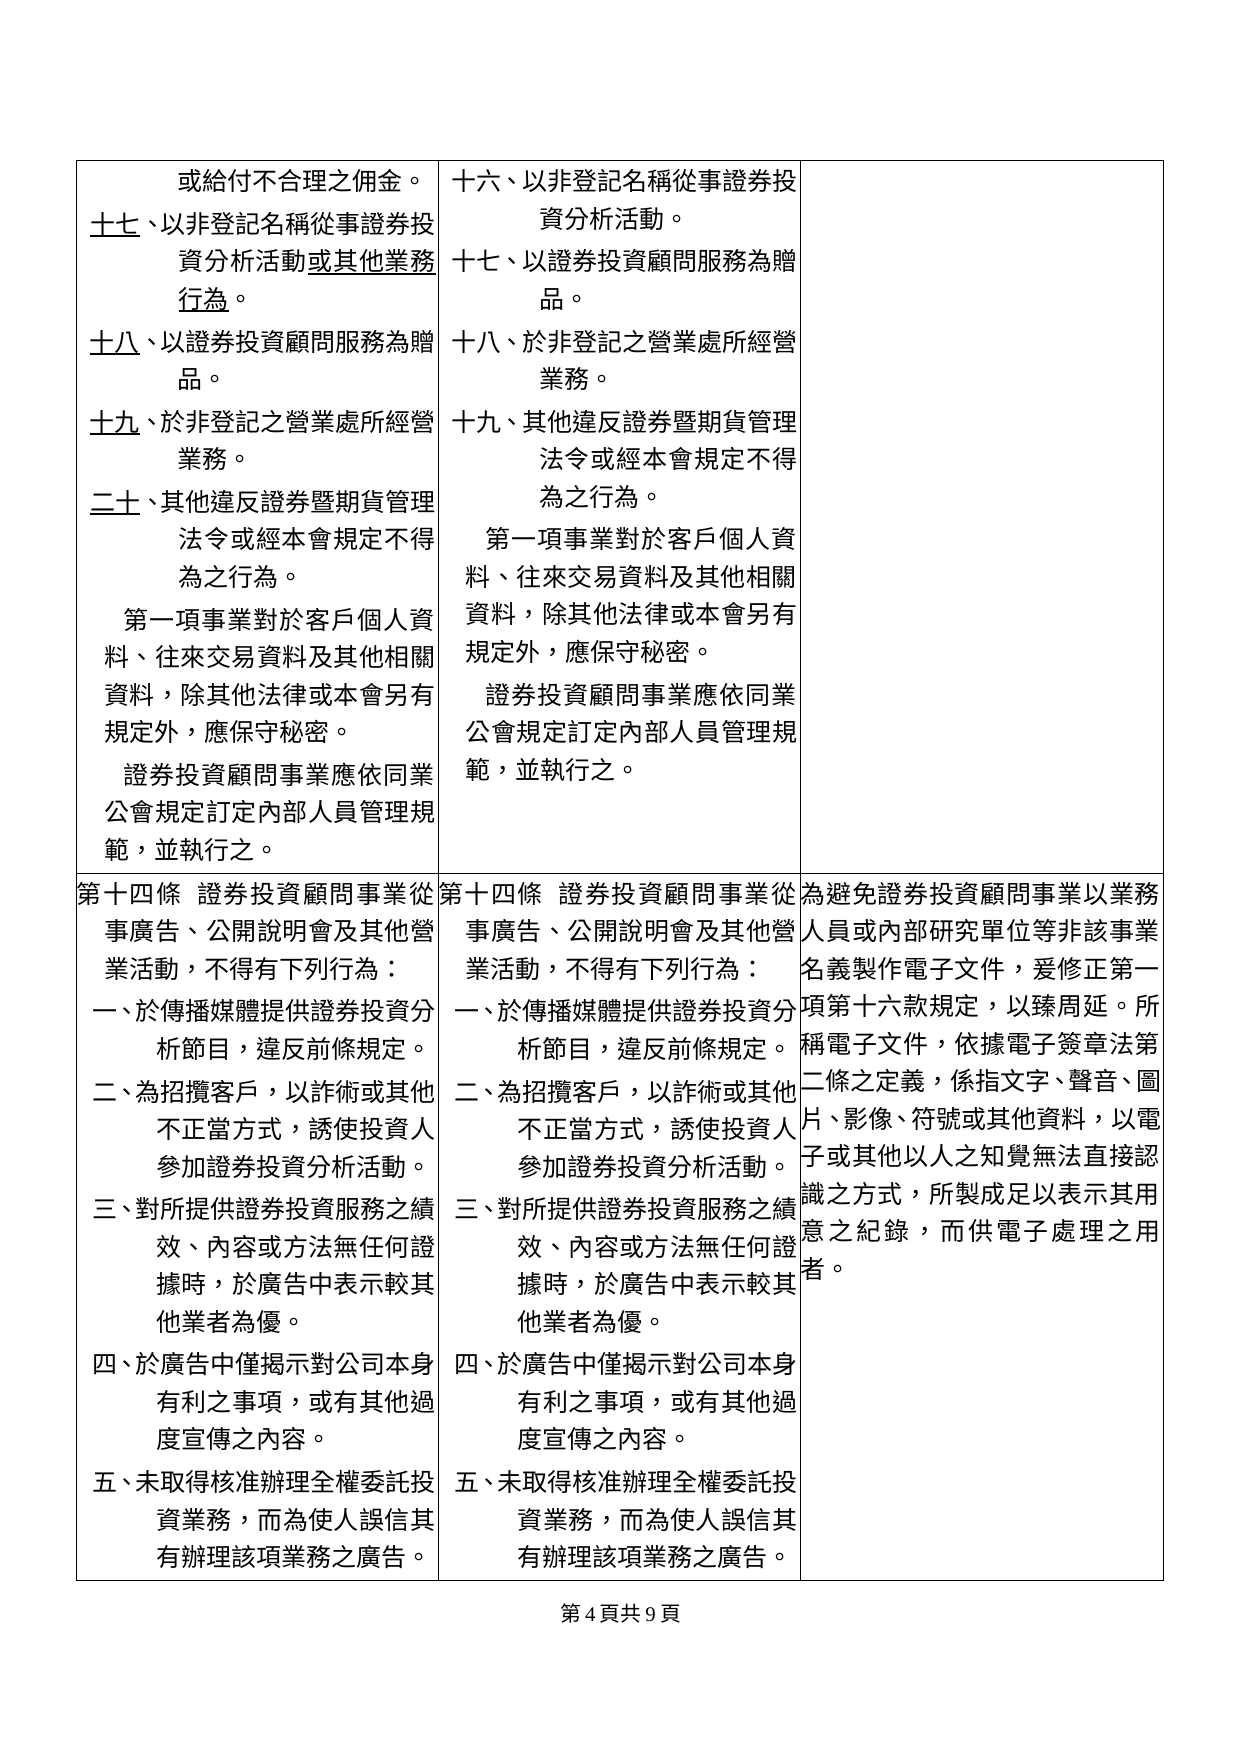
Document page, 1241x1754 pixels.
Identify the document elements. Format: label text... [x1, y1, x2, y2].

table_cell [801, 161, 1163, 872]
table_cell 第十四條 證券投資顧問事業從事廣告、公開說明會及其他營業活動，不得有下列行為： 一、於傳播媒體提供證券投資分析節目，違反前條規定。 二、為招攬客戶，以詐術或其他不正當方式，誘使投資人參加證券投資分析活動。 三、對所提供證券投資服務之績效、內容或方法無任何證據時，於廣告中表示較其他業者為優。 四、於廣告中僅揭示對公司本身有利之事項，或有其他過度宣傳之內容。 五、未取得核准辦理全權委託投資業務，而為使人誤信其有辦理該項業務之廣告。 [77, 874, 438, 1580]
table_cell 第十三條 證券投資顧問事業應依本法、本法授權訂定之命令及契約之規定，以善良管理人之注意義務及忠實義務，本誠實及信用原則執行業務。 前項事業除法令另有規定外，不得有下列行為： 一、 一、以詐欺、脅迫或其他不正當方式簽訂委任契約。 代理 二、代理他人從事有價證券投資或證券相關商品交易行為。 三、與客戶為投資有價證券收益共享或損失分擔之約定。 四、買賣該事業推介予投資人相同之有價證券。但證券投資信託基金及境外基金，不在此限。 五、為虛偽、欺罔、謾罵或其他顯著有違事實或足致他人誤信之行為。 六、與客戶有借貸款項、有價證券，或為借貸款項、有價證券之居間情事。 七、保管或挪用客戶之有價證券、款項、印鑑或存摺。 八、意圖利用對客戶之投資研究分析建議、發行之出版品或舉辦之講習，謀求自己、其他客戶或第三人利益之行為。 九、非依法令所為之查詢，洩漏客戶委任事項及其他職務所獲悉之秘密。 十、同意或默許他人使用本公司或業務人員名義執行業務。 十一、以任何方式向客戶傳送無合理分析基礎或根據之建議買賣訊息。 十二、於公開場所或廣播、電視以外之傳播媒體，對不特定人就個別有價證券未來之價位作研判預測，或未列合理研判分析依據對個別有價證券之買賣進行推介。 十三、自行或委託他人製播之證券投資分析節目，以非事業之受僱人擔任節目主持人。 十四、藉卜筮或怪力亂神等方式，為投資人作投資分析。 十五、以文字、圖畫、演說或他法鼓動或誘使他人拒絕履行證券投資買賣之交割義務、為抗爭或其他擾亂交易市場秩序之行為。 十六、利用非專職人員招攬客戶或給付不合理之佣金。 十七、以非登記名稱從事證券投資分析活動或其他業務行為。 十八、以證券投資顧問服務為贈品。 十九、於非登記之營業處所經營業務。 二十、其他違反證券暨期貨管理法令或經本會規定不得為之行為。 第一項事業對於客戶個人資料、往來交易資料及其他相關資料，除其他法律或本會另有規定外，應保守秘密。 證券投資顧問事業應依同業公會規定訂定內部人員管理規範，並執行之。 [77, 161, 438, 872]
table_cell 第十四條 證券投資顧問事業從事廣告、公開說明會及其他營業活動，不得有下列行為： 一、於傳播媒體提供證券投資分析節目，違反前條規定。 二、為招攬客戶，以詐術或其他不正當方式，誘使投資人參加證券投資分析活動。 三、對所提供證券投資服務之績效、內容或方法無任何證據時，於廣告中表示較其他業者為優。 四、於廣告中僅揭示對公司本身有利之事項，或有其他過度宣傳之內容。 五、未取得核准辦理全權委託投資業務，而為使人誤信其有辦理該項業務之廣告。 [439, 874, 800, 1580]
table_cell 第十三條 證券投資顧問事業應依本法、本法授權訂定之命令及契約之規定，以善良管理人之注意義務及忠實義務，本誠實及信用原則執行業務。 前項事業除法令另有規定外，不得有下列行為： 一、 一、以詐欺、脅迫或其他不正當方式簽訂委任契約。 代理 二、代理客戶從事有價證券投資或證券相關商品交易行為。 三、與客戶為投資有價證券收益共享或損失分擔之約定。 四、買賣該事業推介予投資人相同之有價證券。但證券投資信託基金及境外基金，不在此限。 五、為虛偽、欺罔、謾罵或其他顯著有違事實或足致他人誤信之行為。 六、與客戶有借貸款項、有價證券，或為借貸款項、有價證券之居間情事。 七、保管或挪用客戶之有價證券、款項、印鑑或存摺。 八、意圖利用對客戶之投資研究分析建議、發行之出版品或舉辦之講習，謀求自己、其他客戶或第三人利益之行為。 九、非依法令所為之查詢，洩漏客戶委任事項及其他職務所獲悉之秘密。 十、同意或默許他人使用本公司或業務人員名義執行業務。 十一、於有價證券集中交易市場或櫃檯買賣成交系統交易時間內，以任何方式向客戶傳送無分析基礎或根據之建議買賣訊息。 十二、於公開場所或廣播、電視以外之傳播媒體，對不特定人就個別有價證券未來之價位作研判預測，或未列合理研判分析依據對個別有價證券之買賣進行推介。 十三、藉卜筮或怪力亂神等方式，為投資人作投資分析。 十四、以文字、圖畫、演說或他法鼓動或誘使他人拒絕履行證券投資買賣之交割義務、為抗爭或其他擾亂交易市場秩序之行為。 十五、利用非專職人員招攬客戶或給付不合理之佣金。 十六、以非登記名稱從事證券投資分析活動。 十七、以證券投資顧問服務為贈品。 十八、於非登記之營業處所經營業務。 十九、其他違反證券暨期貨管理法令或經本會規定不得為之行為。 第一項事業對於客戶個人資料、往來交易資料及其他相關資料，除其他法律或本會另有規定外，應保守秘密。 證券投資顧問事業應依同業公會規定訂定內部人員管理規範，並執行之。 [439, 161, 800, 872]
table_cell 為避免證券投資顧問事業以業務人員或內部研究單位等非該事業名義製作電子文件，爰修正第一項第十六款規定，以臻周延。所稱電子文件，依據電子簽章法第二條之定義，係指文字、聲音、圖片、影像、符號或其他資料，以電子或其他以人之知覺無法直接認識之方式，所製成足以表示其用意之紀錄，而供電子處理之用者。 [801, 874, 1163, 1580]
